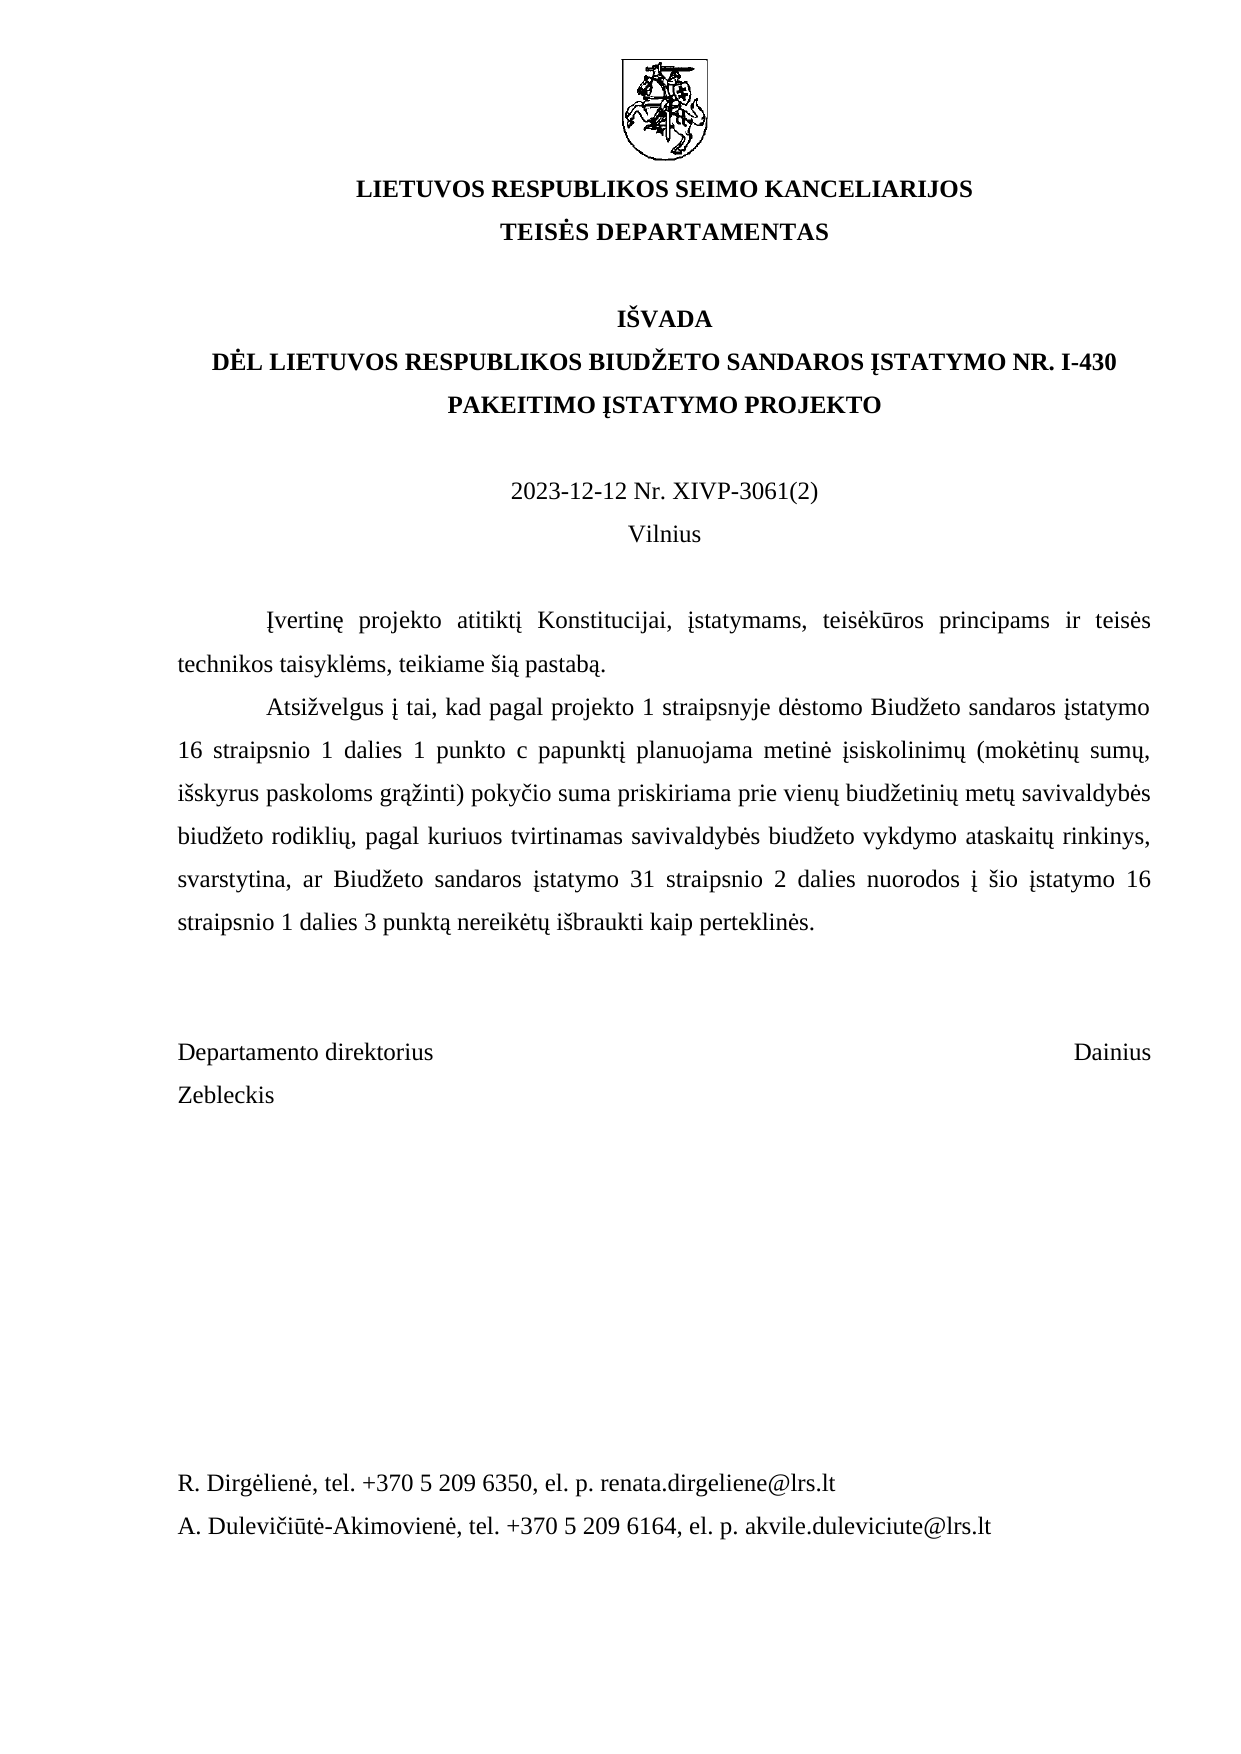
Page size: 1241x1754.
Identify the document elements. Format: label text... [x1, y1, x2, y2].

text IŠVADA [177, 304, 1152, 332]
text LIETUVOS RESPUBLIKOS SEIMO KANCELIARIJOS [177, 174, 1152, 203]
text DĖL LIETUVOS RESPUBLIKOS BIUDŽETO SANDAROS ĮSTATYMO NR. I-430 PAKEITIMO ĮSTATYMO PROJEKTO [177, 347, 1152, 419]
text Departamento direktorius Dainius Zebleckis [177, 1037, 1152, 1109]
text A. Dulevičiūtė-Akimovienė, tel. +370 5 209 6164, el. p. akvile.duleviciute@lrs.lt [177, 1511, 1152, 1540]
text R. Dirgėlienė, tel. +370 5 209 6350, el. p. renata.dirgeliene@lrs.lt [177, 1468, 1152, 1497]
text Įvertinę projekto atitiktį Konstitucijai, įstatymams, teisėkūros principams ir teisės technikos taisyklėms, teikiame šią pastabą. [177, 606, 1152, 677]
text Vilnius [177, 519, 1152, 548]
text Atsižvelgus į tai, kad pagal projekto 1 straipsnyje dėstomo Biudžeto sandaros įstatymo 16 straipsnio 1 dalies 1 punkto c papunktį planuojama metinė įsiskolinimų (mokėtinų sumų, išskyrus paskoloms grąžinti) pokyčio suma priskiriama prie vienų biudžetinių metų savivaldybės biudžeto rodiklių, pagal kuriuos tvirtinamas savivaldybės biudžeto vykdymo ataskaitų rinkinys, svarstytina, ar Biudžeto sandaros įstatymo 31 straipsnio 2 dalies nuorodos į šio įstatymo 16 straipsnio 1 dalies 3 punktą nereikėtų išbraukti kaip perteklinės. [177, 692, 1152, 936]
text TEISĖS DEPARTAMENTAS [177, 217, 1152, 246]
text 2023-12-12 Nr. XIVP-3061(2) [177, 476, 1152, 505]
